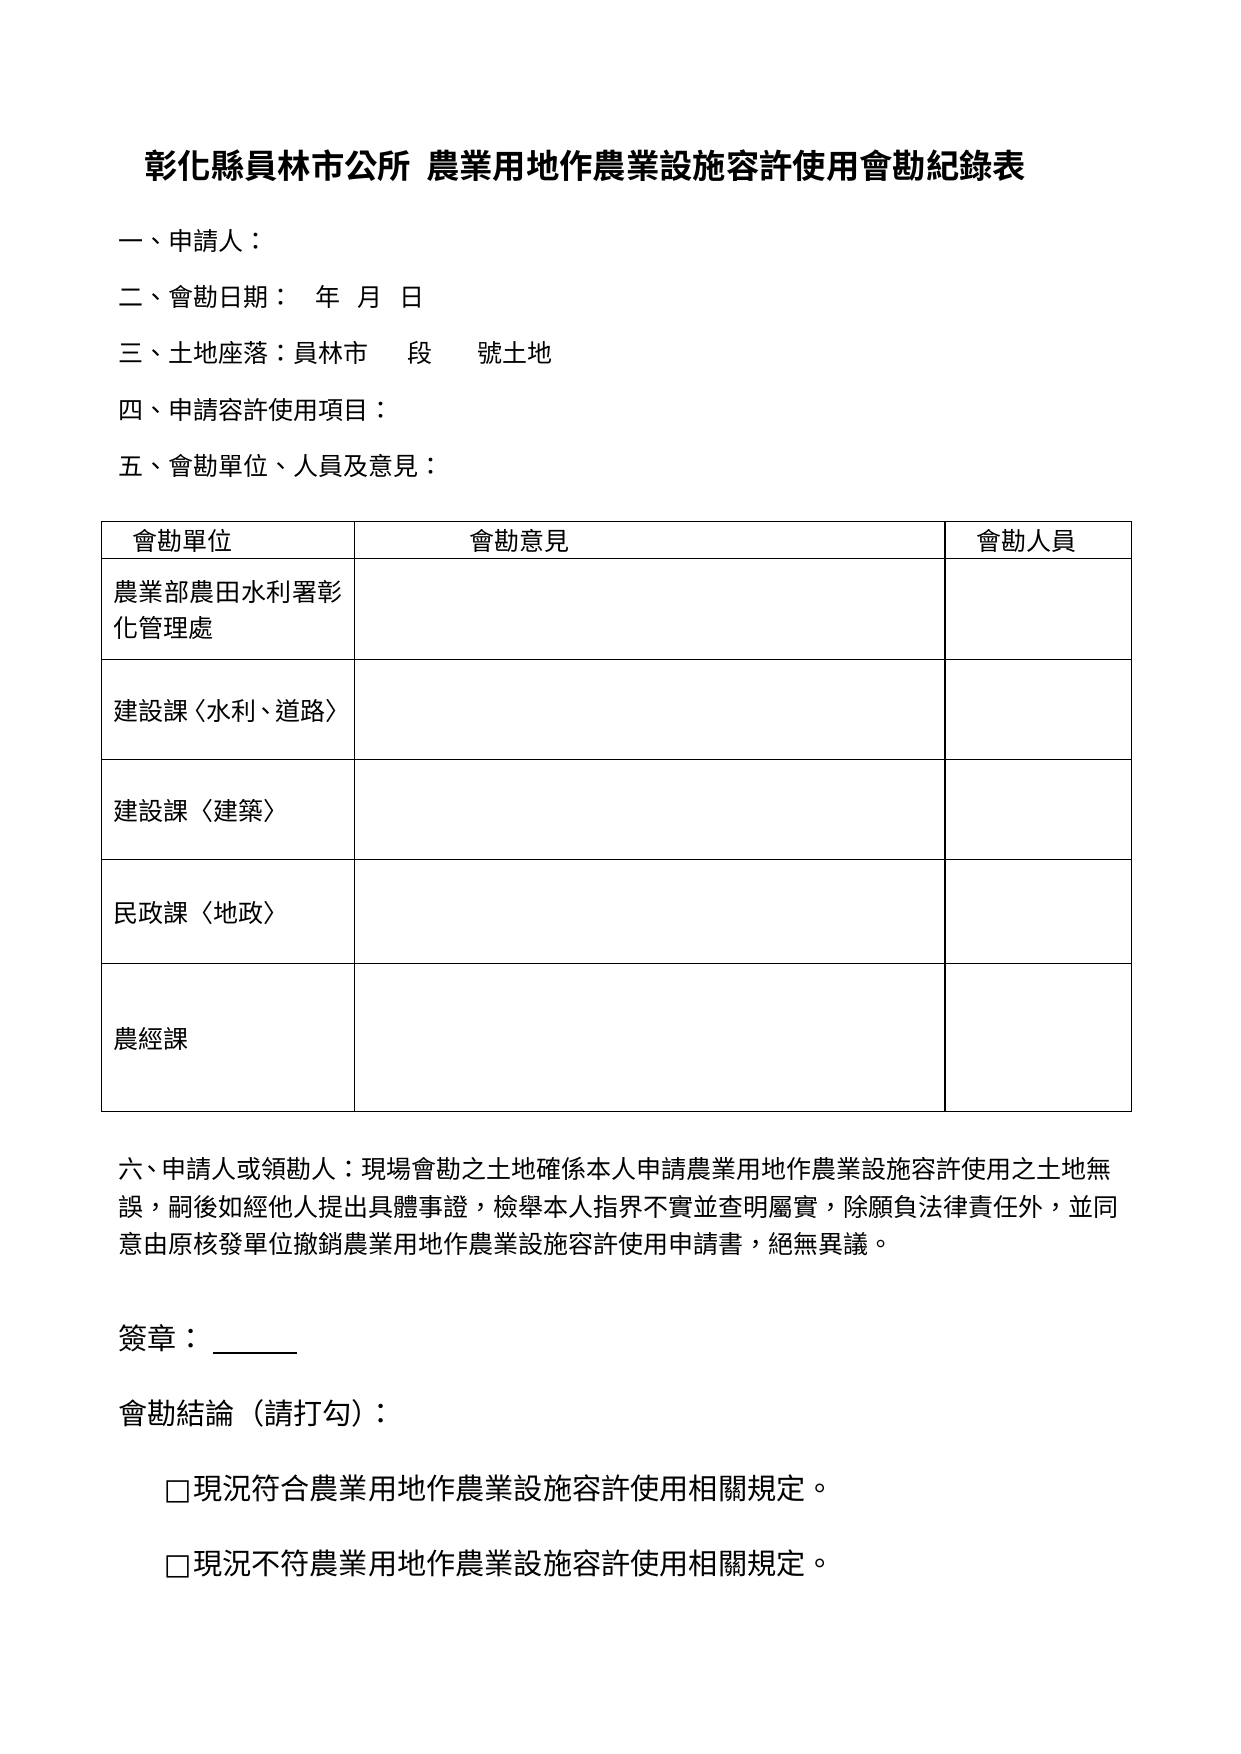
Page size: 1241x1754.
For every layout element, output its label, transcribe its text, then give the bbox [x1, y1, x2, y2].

text 五、會勘單位、人員及意見： [118, 446, 1122, 483]
text 會勘結論（請打勾）： [118, 1374, 1122, 1449]
table_cell [355, 760, 944, 859]
text □現況不符農業用地作農業設施容許使用相關規定。 [118, 1524, 1122, 1599]
table_cell 建設課〈建築〉 [102, 760, 354, 859]
table_cell [946, 860, 1131, 963]
text 三、土地座落：員林市 段 號土地 [118, 333, 1122, 371]
text 二、會勘日期： 年 月 日 [118, 277, 1122, 314]
text 四、申請容許使用項目： [118, 389, 1122, 427]
table_cell 農經課 [102, 964, 354, 1111]
table_cell [946, 964, 1131, 1111]
table_cell [355, 559, 944, 658]
table_header 會勘單位 [102, 522, 354, 558]
table_cell [946, 760, 1131, 859]
table_cell 民政課〈地政〉 [102, 860, 354, 963]
table_cell 農業部農田水利署彰化管理處 [102, 559, 354, 658]
text □現況符合農業用地作農業設施容許使用相關規定。 [118, 1449, 1122, 1524]
text 一、申請人： [118, 221, 1122, 258]
table_header 會勘意見 [355, 522, 944, 558]
table_cell [355, 964, 944, 1111]
text 簽章： [118, 1299, 1122, 1374]
table_cell [946, 559, 1131, 658]
table_cell 建設課〈水利、道路〉 [102, 660, 354, 759]
text 彰化縣員林市公所 農業用地作農業設施容許使用會勘紀錄表 [118, 127, 1122, 202]
table_cell [355, 860, 944, 963]
text 六、申請人或領勘人：現場會勘之土地確係本人申請農業用地作農業設施容許使用之土地無 誤，嗣後如經他人提出具體事證，檢舉本人指界不實並查明屬實，除願負法律責任外，並同意由原核發單位撤銷農業用地作農業設施容許使用申請書，絕無異議。 [118, 1149, 1122, 1262]
table_header 會勘人員 [946, 522, 1131, 558]
table_cell [946, 660, 1131, 759]
table_cell [355, 660, 944, 759]
